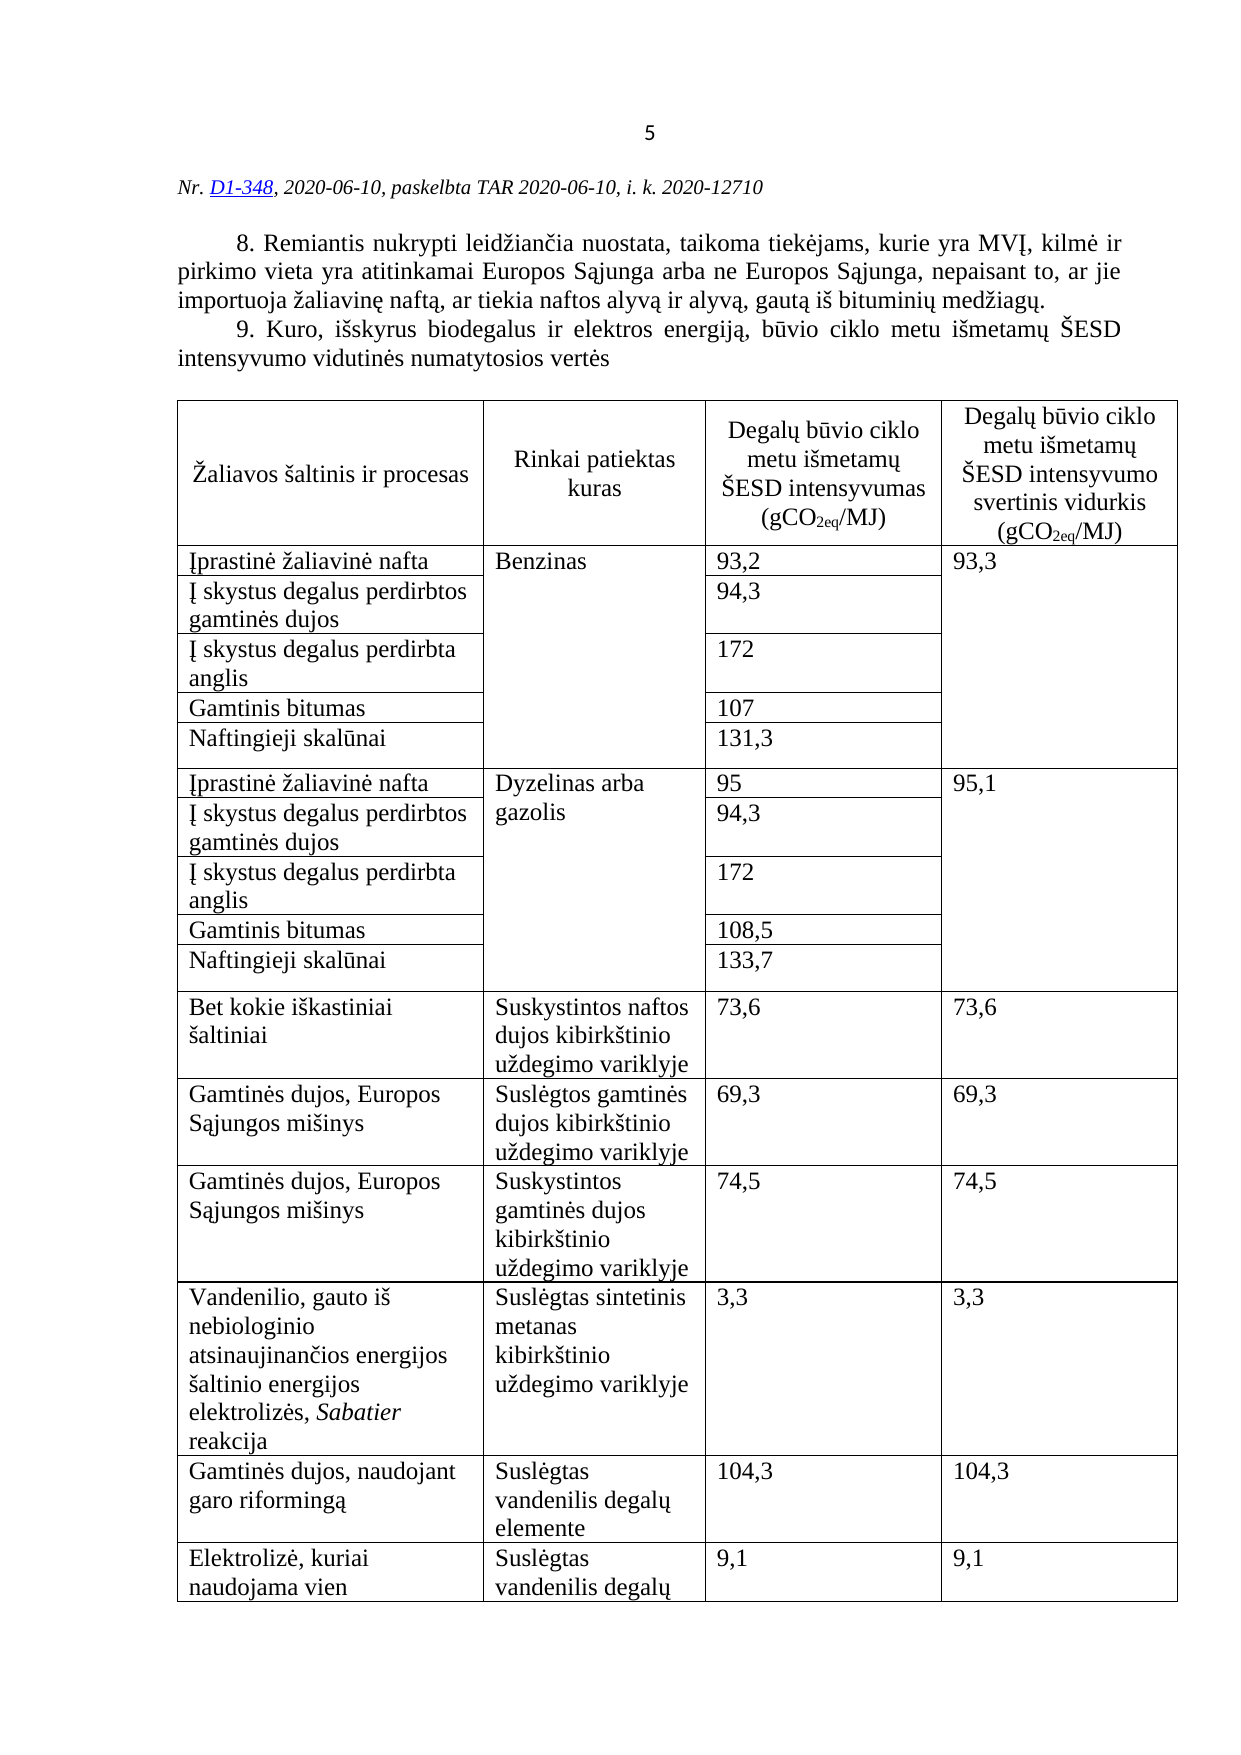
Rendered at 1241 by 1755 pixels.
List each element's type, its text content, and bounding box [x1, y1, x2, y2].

table_cell 9,1 [942, 1543, 1177, 1601]
table_cell 95,1 [942, 769, 1177, 991]
table_cell 172 [706, 857, 941, 914]
table_cell 133,7 [706, 945, 941, 991]
table_cell 93,2 [706, 546, 941, 575]
table_cell 9,1 [706, 1543, 941, 1601]
table_header Degalų būvio ciklo metu išmetamų ŠESD intensyvumo svertinis vidurkis (gCO2eq/MJ) [942, 401, 1177, 545]
table_header Degalų būvio ciklo metu išmetamų ŠESD intensyvumas (gCO2eq/MJ) [706, 401, 941, 545]
table_cell Suslėgtas vandenilis degalų elemente [484, 1456, 705, 1542]
table_cell Į skystus degalus perdirbtos gamtinės dujos [178, 576, 483, 633]
table_cell 131,3 [706, 723, 941, 767]
table_cell 107 [706, 693, 941, 722]
table_cell Benzinas [484, 546, 705, 767]
table_header Žaliavos šaltinis ir procesas [178, 401, 483, 545]
text 9. Kuro, išskyrus biodegalus ir elektros energiją, būvio ciklo metu išmetamų ŠESD intensyvumo vidutinės numatytosios vertės [177, 314, 1122, 371]
table_cell Gamtinės dujos, naudojant garo riformingą [178, 1456, 483, 1542]
table_cell Bet kokie iškastiniai šaltiniai [178, 992, 483, 1078]
table_cell 3,3 [706, 1283, 941, 1455]
table_cell Elektrolizė, kuriai naudojama vien [178, 1543, 483, 1601]
table_cell 73,6 [942, 992, 1177, 1078]
table_cell Įprastinė žaliavinė nafta [178, 546, 483, 575]
table_cell 74,5 [706, 1166, 941, 1281]
table_cell 73,6 [706, 992, 941, 1078]
table_cell Suskystintos gamtinės dujos kibirkštinio uždegimo variklyje [484, 1166, 705, 1281]
table_cell 74,5 [942, 1166, 1177, 1281]
table_cell Į skystus degalus perdirbtos gamtinės dujos [178, 798, 483, 856]
text Nr. D1-348, 2020-06-10, paskelbta TAR 2020-06-10, i. k. 2020-12710 [177, 175, 1122, 199]
table_cell Dyzelinas arba gazolis [484, 769, 705, 991]
text 8. Remiantis nukrypti leidžiančia nuostata, taikoma tiekėjams, kurie yra MVĮ, kilmė ir pirkimo vieta yra atitinkamai Europos Sąjunga arba ne Europos Sąjunga, nepaisant to, ar jie importuoja žaliavinę naftą, ar tiekia naftos alyvą ir alyvą, gautą iš bituminių medžiagų. [177, 228, 1122, 314]
table_cell Į skystus degalus perdirbta anglis [178, 857, 483, 914]
table_cell Į skystus degalus perdirbta anglis [178, 634, 483, 692]
table_cell Gamtinės dujos, Europos Sąjungos mišinys [178, 1166, 483, 1281]
table_header Rinkai patiektas kuras [484, 401, 705, 545]
table_cell Gamtinis bitumas [178, 693, 483, 722]
table_cell 69,3 [706, 1079, 941, 1165]
table_cell 108,5 [706, 915, 941, 944]
table_cell 94,3 [706, 798, 941, 856]
table_cell 104,3 [942, 1456, 1177, 1542]
table_cell Vandenilio, gauto iš nebiologinio atsinaujinančios energijos šaltinio energijos elektrolizės, Sabatier reakcija [178, 1283, 483, 1455]
table_cell Suskystintos naftos dujos kibirkštinio uždegimo variklyje [484, 992, 705, 1078]
table_cell Naftingieji skalūnai [178, 723, 483, 767]
table_cell 95 [706, 769, 941, 797]
table_cell Suslėgtos gamtinės dujos kibirkštinio uždegimo variklyje [484, 1079, 705, 1165]
table_cell Gamtinis bitumas [178, 915, 483, 944]
table_cell 94,3 [706, 576, 941, 633]
table_cell 172 [706, 634, 941, 692]
table_cell 69,3 [942, 1079, 1177, 1165]
table_cell Suslėgtas sintetinis metanas kibirkštinio uždegimo variklyje [484, 1283, 705, 1455]
table_cell 3,3 [942, 1283, 1177, 1455]
table_cell Gamtinės dujos, Europos Sąjungos mišinys [178, 1079, 483, 1165]
table_cell Naftingieji skalūnai [178, 945, 483, 991]
table_cell 104,3 [706, 1456, 941, 1542]
table_cell 93,3 [942, 546, 1177, 767]
table_cell Suslėgtas vandenilis degalų [484, 1543, 705, 1601]
table_cell Įprastinė žaliavinė nafta [178, 769, 483, 797]
